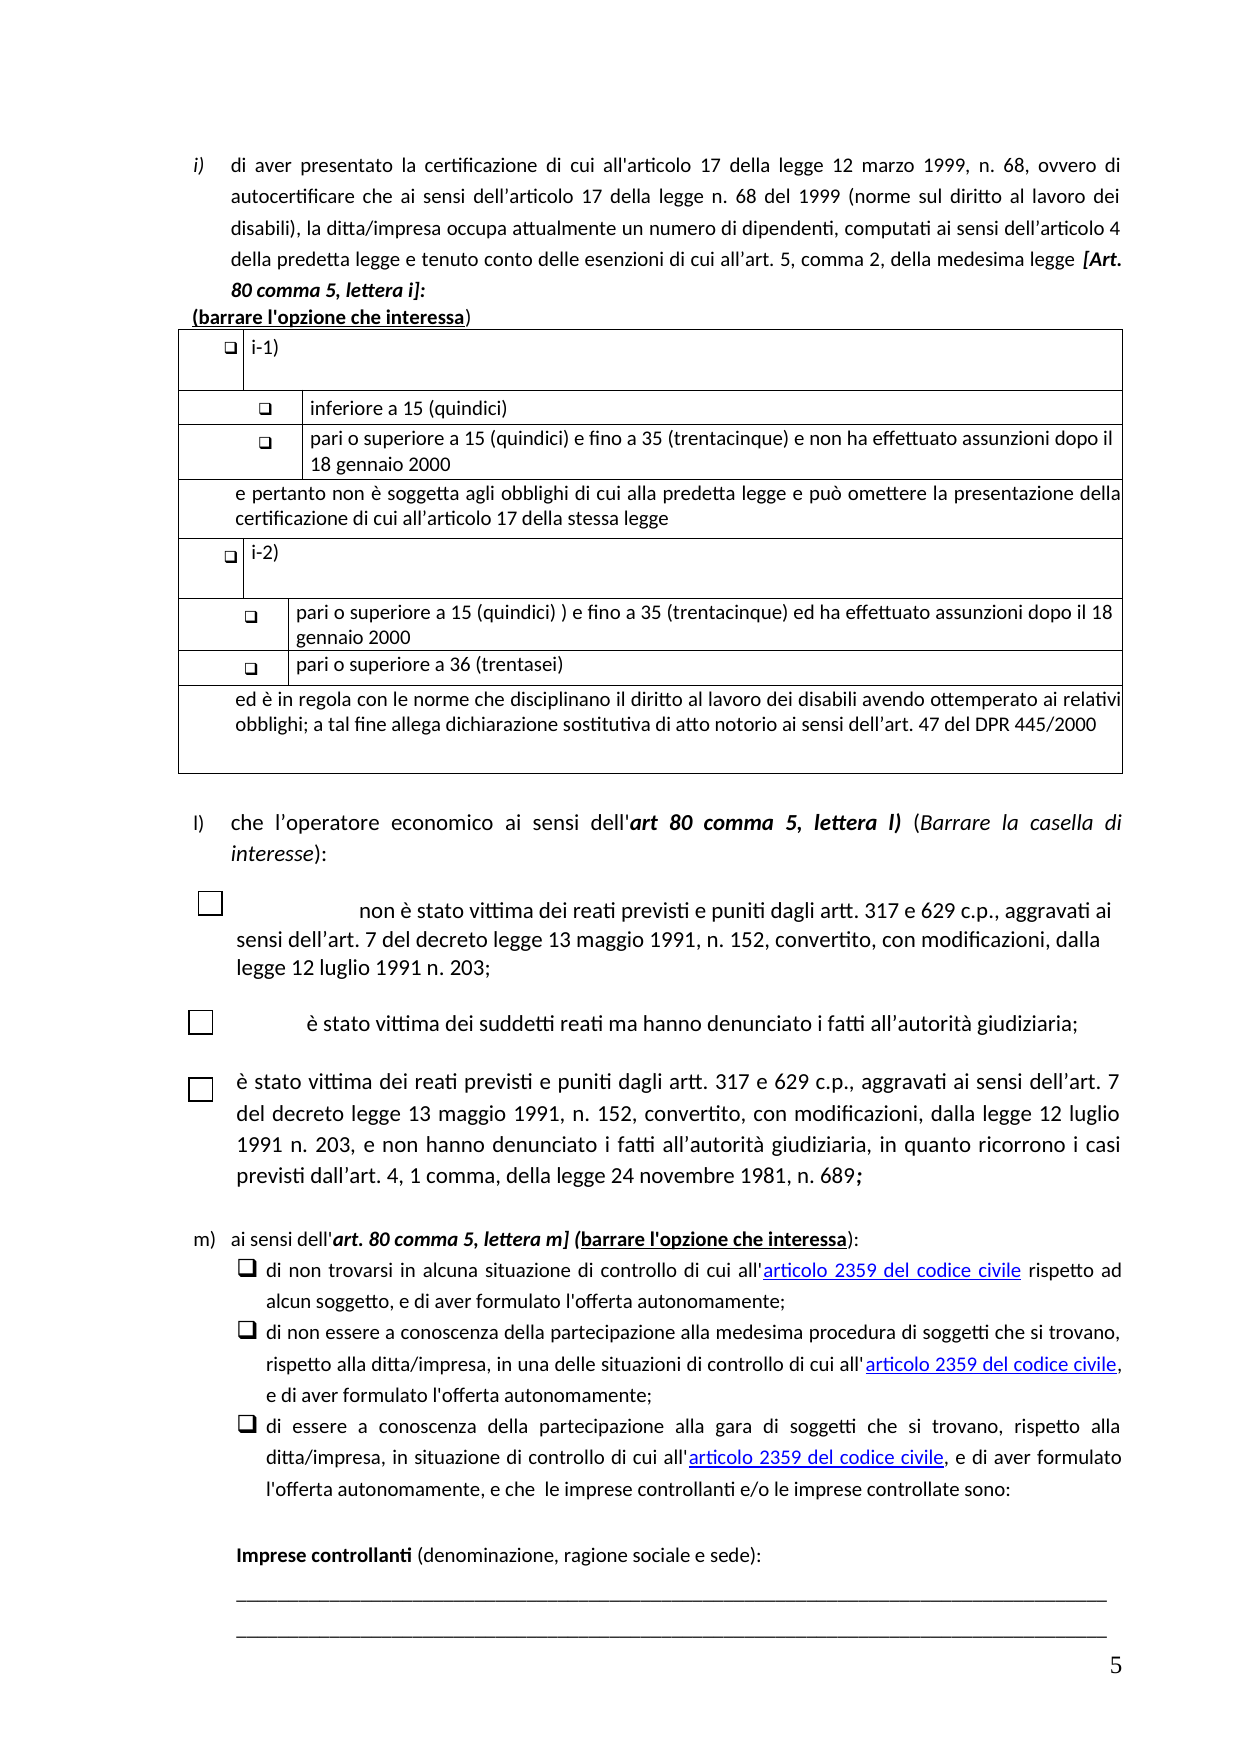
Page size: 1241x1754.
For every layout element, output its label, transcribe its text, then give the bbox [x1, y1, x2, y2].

table_cell pari o superiore a 15 (quindici) ) e fino a 35 (trentacinque) ed ha effettuato assunzioni dopo il 18 gennaio 2000 [289, 599, 1122, 650]
list di aver presentato la certificazione di cui all'articolo 17 della legge 12 marzo 1999, n. 68, ovvero di autocertificare che ai sensi dell’articolo 17 della legge n. 68 del 1999 (norme sul diritto al lavoro dei disabili), la ditta/impresa occupa attualmente un numero di dipendenti, computati ai sensi dell’articolo 4 della predetta legge e tenuto conto delle esenzioni di cui all’art. 5, comma 2, della medesima legge [Art. 80 comma 5, lettera i]: [193, 148, 1122, 304]
text è stato vittima dei reati previsti e puniti dagli artt. 317 e 629 c.p., aggravati ai sensi dell’art. 7 del decreto legge 13 maggio 1991, n. 152, convertito, con modificazioni, dalla legge 12 luglio 1991 n. 203, e non hanno denunciato i fatti all’autorità giudiziaria, in quanto ricorrono i casi previsti dall’art. 4, 1 comma, della legge 24 novembre 1981, n. 689; [236, 1065, 1122, 1190]
table_cell pari o superiore a 15 (quindici) e fino a 35 (trentacinque) e non ha effettuato assunzioni dopo il 18 gennaio 2000 [303, 425, 1122, 479]
table_cell [179, 599, 288, 650]
text è stato vittima dei suddetti reati ma hanno denunciato i fatti all’autorità giudiziaria; [193, 1009, 1122, 1037]
list di non essere a conoscenza della partecipazione alla medesima procedura di soggetti che si trovano, rispetto alla ditta/impresa, in una delle situazioni di controllo di cui all'articolo 2359 del codice civile, e di aver formulato l'offerta autonomamente; [236, 1315, 1122, 1408]
table_cell ed è in regola con le norme che disciplinano il diritto al lavoro dei disabili avendo ottemperato ai relativi obblighi; a tal fine allega dichiarazione sostitutiva di atto notorio ai sensi dell’art. 47 del DPR 445/2000 [179, 686, 1122, 773]
table_cell e pertanto non è soggetta agli obblighi di cui alla predetta legge e può omettere la presentazione della certificazione di cui all’articolo 17 della stessa legge [179, 480, 1122, 538]
list di non trovarsi in alcuna situazione di controllo di cui all'articolo 2359 del codice civile rispetto ad alcun soggetto, e di aver formulato l'offerta autonomamente; [236, 1252, 1122, 1315]
table_cell [179, 539, 243, 598]
table_cell i-2) [244, 539, 1122, 598]
table_cell [179, 651, 288, 685]
text Imprese controllanti (denominazione, ragione sociale e sede): [236, 1533, 1122, 1570]
list di essere a conoscenza della partecipazione alla gara di soggetti che si trovano, rispetto alla ditta/impresa, in situazione di controllo di cui all'articolo 2359 del codice civile, e di aver formulato l'offerta autonomamente, e che le imprese controllanti e/o le imprese controllate sono: [236, 1408, 1122, 1502]
table_header [179, 330, 243, 389]
text ____________________________________________________________________________________ [236, 1606, 1122, 1643]
text (barrare l'opzione che interessa) [156, 304, 1122, 329]
table_header i-1) [244, 330, 1122, 389]
table_cell inferiore a 15 (quindici) [303, 391, 1122, 424]
table_cell [179, 391, 302, 424]
text non è stato vittima dei reati previsti e puniti dagli artt. 317 e 629 c.p., aggravati ai sensi dell’art. 7 del decreto legge 13 maggio 1991, n. 152, convertito, con modificazioni, dalla legge 12 luglio 1991 n. 203; [236, 897, 1122, 981]
text ____________________________________________________________________________________ [236, 1570, 1122, 1606]
list che l’operatore economico ai sensi dell'art 80 comma 5, lettera l) (Barrare la casella di interesse): [193, 805, 1122, 867]
table_cell [179, 425, 302, 479]
table_cell pari o superiore a 36 (trentasei) [289, 651, 1122, 685]
list ai sensi dell'art. 80 comma 5, lettera m] (barrare l'opzione che interessa): [193, 1221, 1122, 1252]
